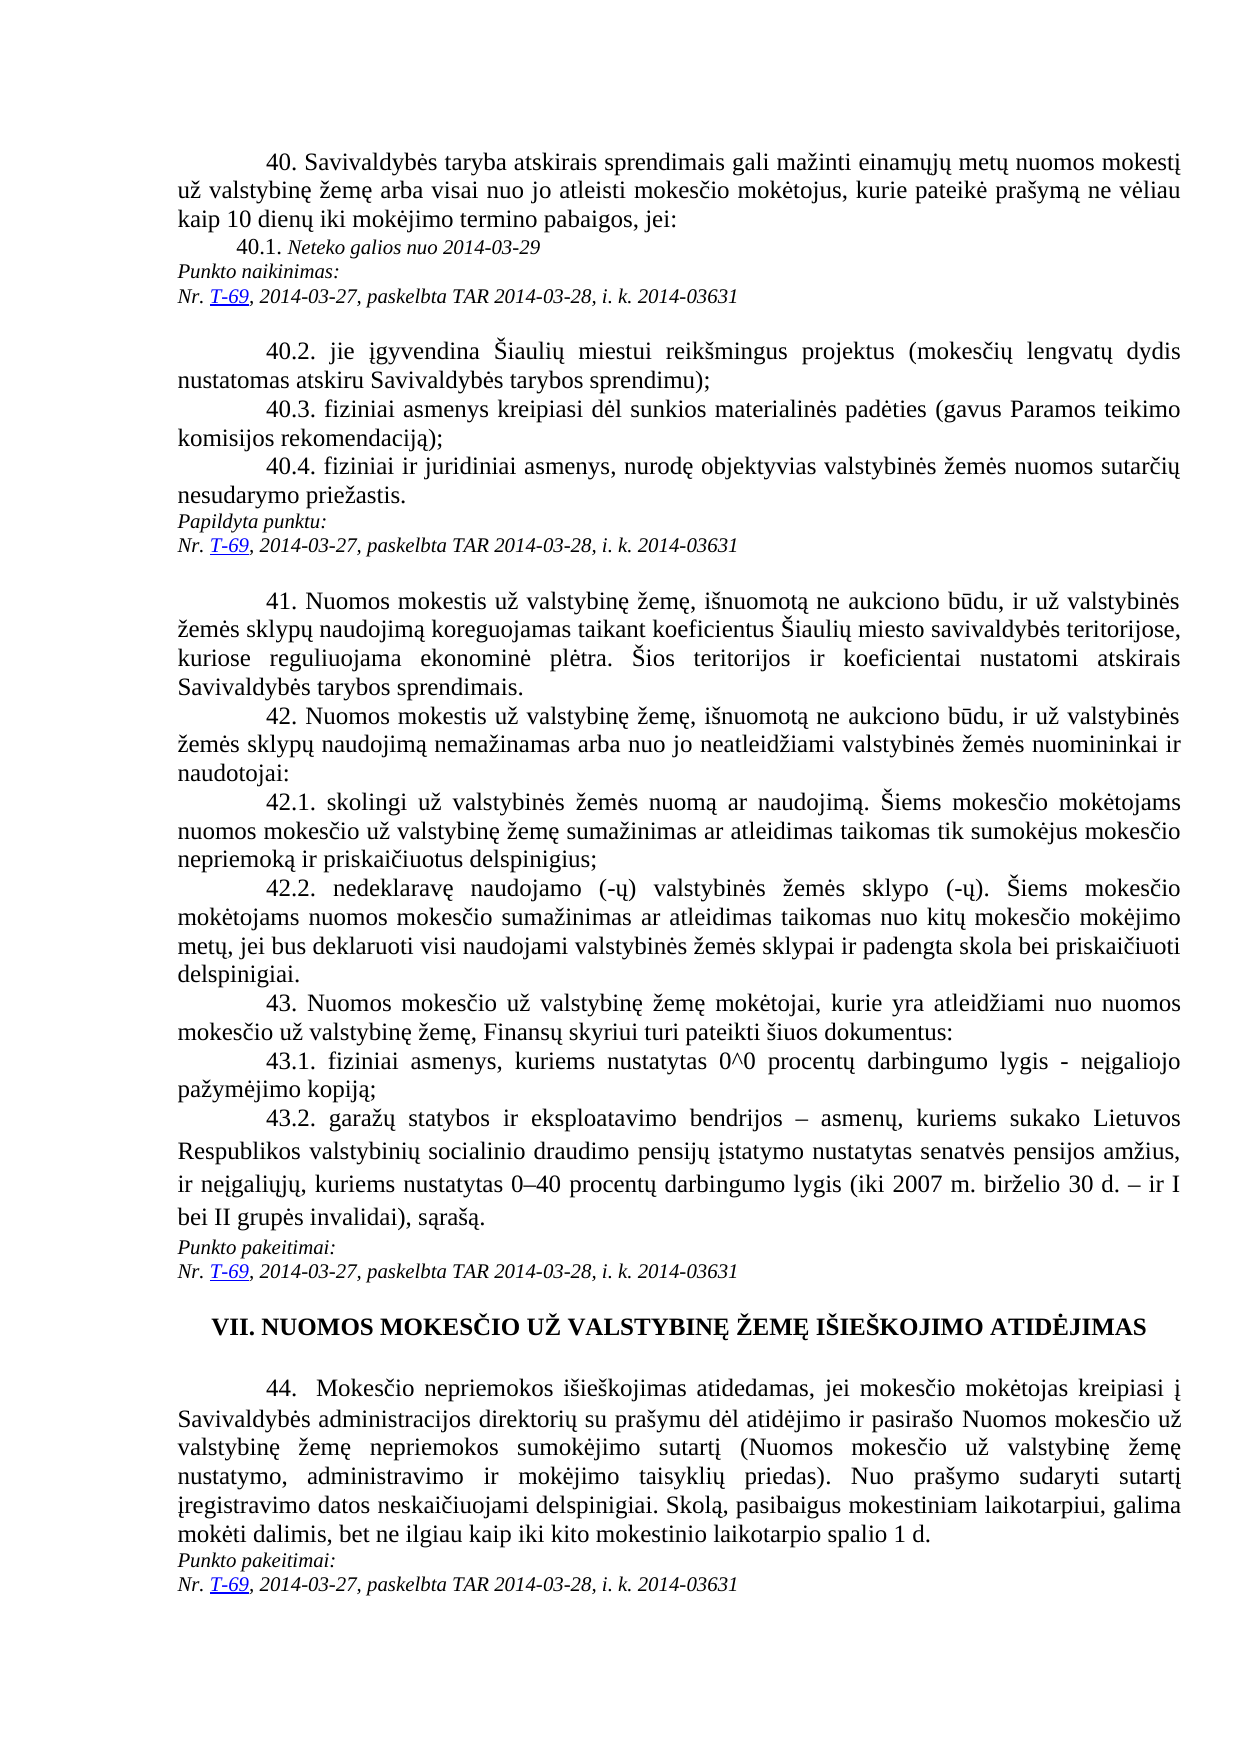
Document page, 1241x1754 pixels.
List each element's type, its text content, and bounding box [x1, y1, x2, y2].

text 42.1. skolingi už valstybinės žemės nuomą ar naudojimą. Šiems mokesčio mokėtojams nuomos mokesčio už valstybinę žemę sumažinimas ar atleidimas taikomas tik sumokėjus mokesčio nepriemoką ir priskaičiuotus delspinigius; [177, 787, 1181, 873]
text 40.1. Neteko galios nuo 2014-03-29 [177, 233, 1181, 259]
text 42. Nuomos mokestis už valstybinę žemę, išnuomotą ne aukciono būdu, ir už valstybinės žemės sklypų naudojimą nemažinamas arba nuo jo neatleidžiami valstybinės žemės nuomininkai ir naudotojai: [177, 701, 1181, 787]
text 40.2. jie įgyvendina Šiaulių miestui reikšmingus projektus (mokesčių lengvatų dydis nustatomas atskiru Savivaldybės tarybos sprendimu); [177, 336, 1181, 394]
text Nr. T-69, 2014-03-27, paskelbta TAR 2014-03-28, i. k. 2014-03631 [177, 283, 1181, 308]
text Punkto pakeitimai: [177, 1235, 1181, 1259]
text 40.3. fiziniai asmenys kreipiasi dėl sunkios materialinės padėties (gavus Paramos teikimo komisijos rekomendaciją); [177, 394, 1181, 451]
text 43.2. garažų statybos ir eksploatavimo bendrijos – asmenų, kuriems sukako Lietuvos Respublikos valstybinių socialinio draudimo pensijų įstatymo nustatytas senatvės pensijos amžius, ir neįgaliųjų, kuriems nustatytas 0–40 procentų darbingumo lygis (iki 2007 m. birželio 30 d. – ir I bei II grupės invalidai), sąrašą. [177, 1103, 1181, 1235]
text 40. Savivaldybės taryba atskirais sprendimais gali mažinti einamųjų metų nuomos mokestį už valstybinę žemę arba visai nuo jo atleisti mokesčio mokėtojus, kurie pateikė prašymą ne vėliau kaip 10 dienų iki mokėjimo termino pabaigos, jei: [177, 147, 1181, 233]
text 42.2. nedeklaravę naudojamo (-ų) valstybinės žemės sklypo (-ų). Šiems mokesčio mokėtojams nuomos mokesčio sumažinimas ar atleidimas taikomas nuo kitų mokesčio mokėjimo metų, jei bus deklaruoti visi naudojami valstybinės žemės sklypai ir padengta skola bei priskaičiuoti delspinigiai. [177, 873, 1181, 988]
text Papildyta punktu: [177, 509, 1181, 533]
text 43.1. fiziniai asmenys, kuriems nustatytas 0^0 procentų darbingumo lygis - neįgaliojo pažymėjimo kopiją; [177, 1046, 1181, 1103]
text Nr. T-69, 2014-03-27, paskelbta TAR 2014-03-28, i. k. 2014-03631 [177, 533, 1181, 557]
text Nr. T-69, 2014-03-27, paskelbta TAR 2014-03-28, i. k. 2014-03631 [177, 1259, 1181, 1283]
text 43. Nuomos mokesčio už valstybinę žemę mokėtojai, kurie yra atleidžiami nuo nuomos mokesčio už valstybinę žemę, Finansų skyriui turi pateikti šiuos dokumentus: [177, 988, 1181, 1046]
text Nr. T-69, 2014-03-27, paskelbta TAR 2014-03-28, i. k. 2014-03631 [177, 1572, 1181, 1596]
text 44. Mokesčio nepriemokos išieškojimas atidedamas, jei mokesčio mokėtojas kreipiasi į Savivaldybės administracijos direktorių su prašymu dėl atidėjimo ir pasirašo Nuomos mokesčio už valstybinę žemę nepriemokos sumokėjimo sutartį (Nuomos mokesčio už valstybinę žemę nustatymo, administravimo ir mokėjimo taisyklių priedas). Nuo prašymo sudaryti sutartį įregistravimo datos neskaičiuojami delspinigiai. Skolą, pasibaigus mokestiniam laikotarpiui, galima mokėti dalimis, bet ne ilgiau kaip iki kito mokestinio laikotarpio spalio 1 d. [177, 1370, 1181, 1547]
text Punkto naikinimas: [177, 259, 1181, 283]
text 41. Nuomos mokestis už valstybinę žemę, išnuomotą ne aukciono būdu, ir už valstybinės žemės sklypų naudojimą koreguojamas taikant koeficientus Šiaulių miesto savivaldybės teritorijose, kuriose reguliuojama ekonominė plėtra. Šios teritorijos ir koeficientai nustatomi atskirais Savivaldybės tarybos sprendimais. [177, 586, 1181, 701]
text 40.4. fiziniai ir juridiniai asmenys, nurodę objektyvias valstybinės žemės nuomos sutarčių nesudarymo priežastis. [177, 451, 1181, 509]
text VII. NUOMOS MOKESČIO UŽ VALSTYBINĘ ŽEMĘ IŠIEŠKOJIMO ATIDĖJIMAS [177, 1312, 1181, 1341]
text Punkto pakeitimai: [177, 1547, 1181, 1572]
